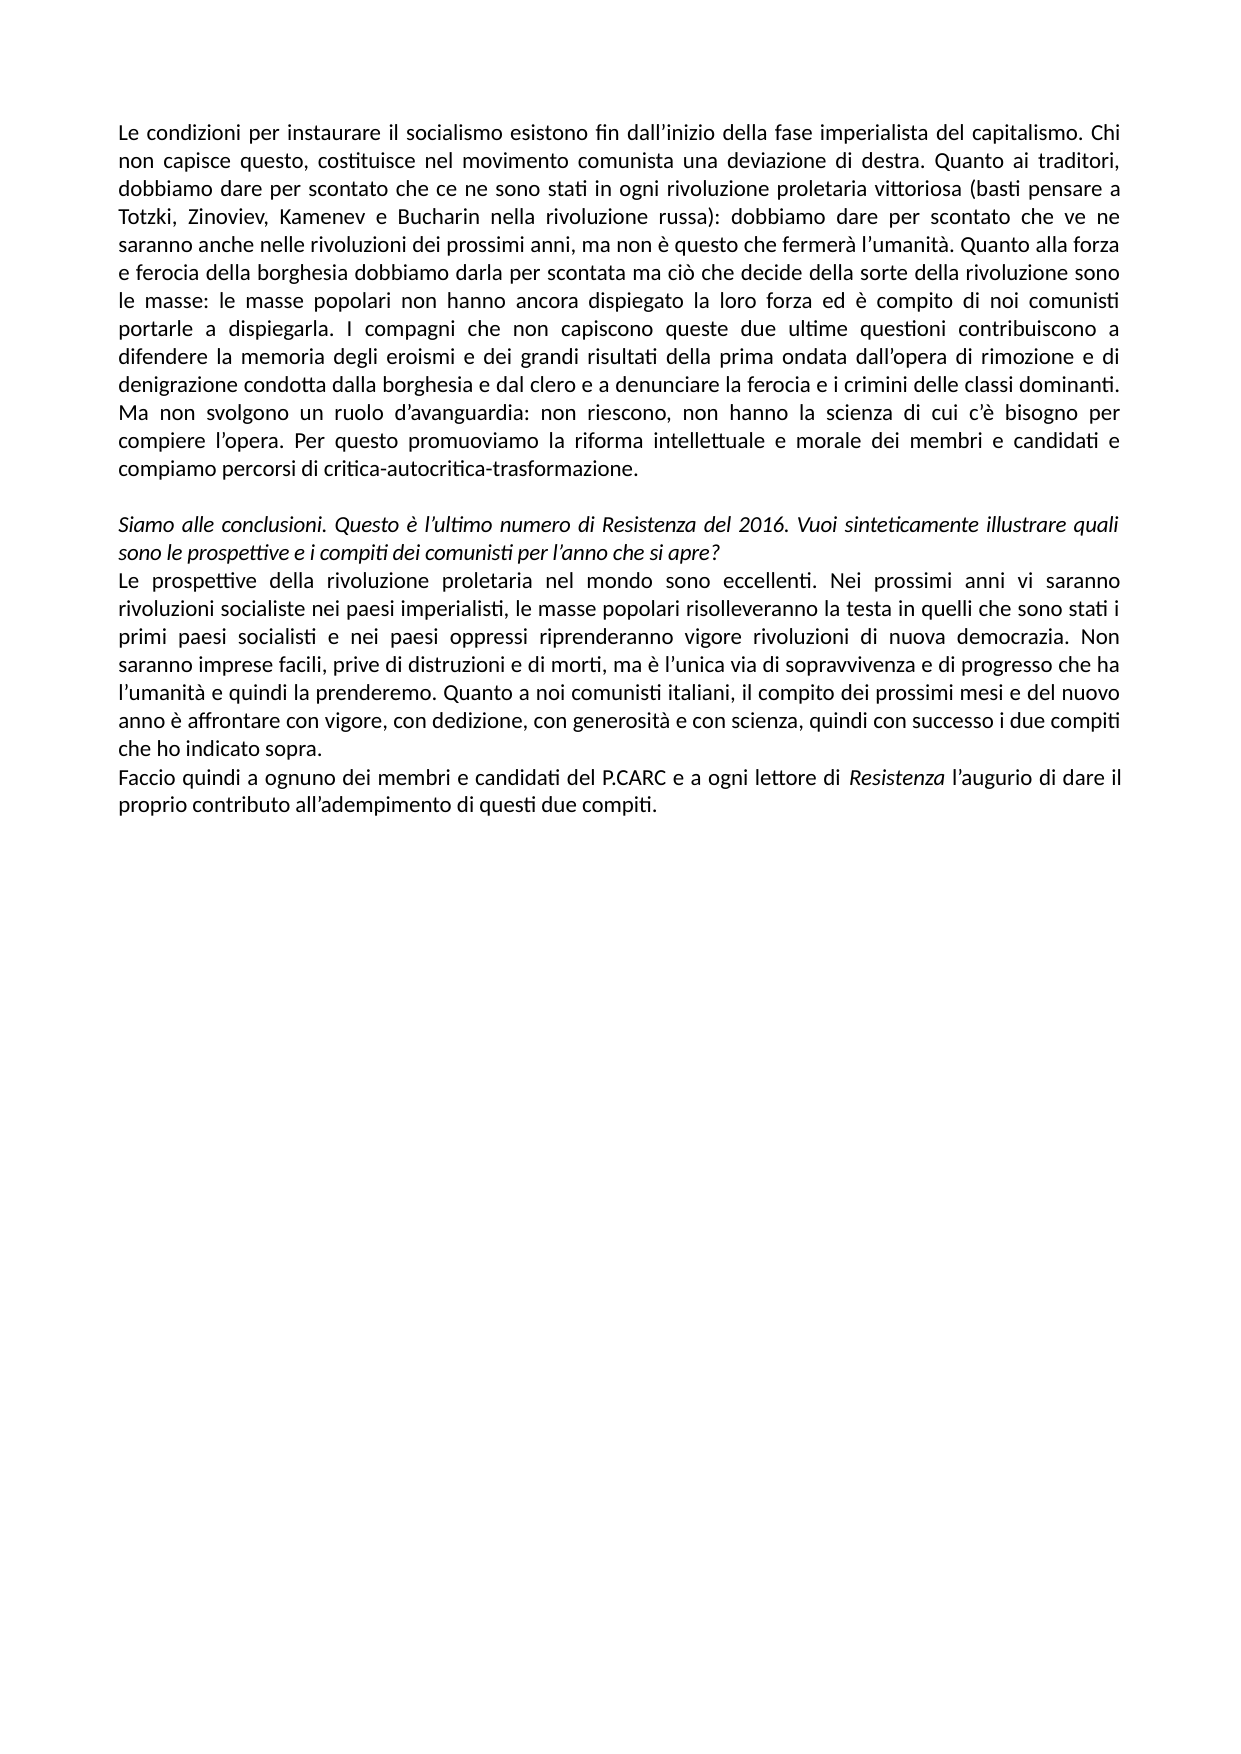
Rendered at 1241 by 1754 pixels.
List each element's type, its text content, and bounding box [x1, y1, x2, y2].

text Le condizioni per instaurare il socialismo esistono fin dall’inizio della fase imperialista del capitalismo. Chi non capisce questo, costituisce nel movimento comunista una deviazione di destra. Quanto ai traditori, dobbiamo dare per scontato che ce ne sono stati in ogni rivoluzione proletaria vittoriosa (basti pensare a Totzki, Zinoviev, Kamenev e Bucharin nella rivoluzione russa): dobbiamo dare per scontato che ve ne saranno anche nelle rivoluzioni dei prossimi anni, ma non è questo che fermerà l’umanità. Quanto alla forza e ferocia della borghesia dobbiamo darla per scontata ma ciò che decide della sorte della rivoluzione sono le masse: le masse popolari non hanno ancora dispiegato la loro forza ed è compito di noi comunisti portarle a dispiegarla. I compagni che non capiscono queste due ultime questioni contribuiscono a difendere la memoria degli eroismi e dei grandi risultati della prima ondata dall’opera di rimozione e di denigrazione condotta dalla borghesia e dal clero e a denunciare la ferocia e i crimini delle classi dominanti. Ma non svolgono un ruolo d’avanguardia: non riescono, non hanno la scienza di cui c’è bisogno per compiere l’opera. Per questo promuoviamo la riforma intellettuale e morale dei membri e candidati e compiamo percorsi di critica-autocritica-trasformazione. [118, 118, 1122, 482]
text Siamo alle conclusioni. Questo è l’ultimo numero di Resistenza del 2016. Vuoi sinteticamente illustrare quali sono le prospettive e i compiti dei comunisti per l’anno che si apre? [118, 510, 1122, 566]
text Le prospettive della rivoluzione proletaria nel mondo sono eccellenti. Nei prossimi anni vi saranno rivoluzioni socialiste nei paesi imperialisti, le masse popolari risolleveranno la testa in quelli che sono stati i primi paesi socialisti e nei paesi oppressi riprenderanno vigore rivoluzioni di nuova democrazia. Non saranno imprese facili, prive di distruzioni e di morti, ma è l’unica via di sopravvivenza e di progresso che ha l’umanità e quindi la prenderemo. Quanto a noi comunisti italiani, il compito dei prossimi mesi e del nuovo anno è affrontare con vigore, con dedizione, con generosità e con scienza, quindi con successo i due compiti che ho indicato sopra. [118, 566, 1122, 763]
text Faccio quindi a ognuno dei membri e candidati del P.CARC e a ogni lettore di Resistenza l’augurio di dare il proprio contributo all’adempimento di questi due compiti. [118, 763, 1122, 819]
